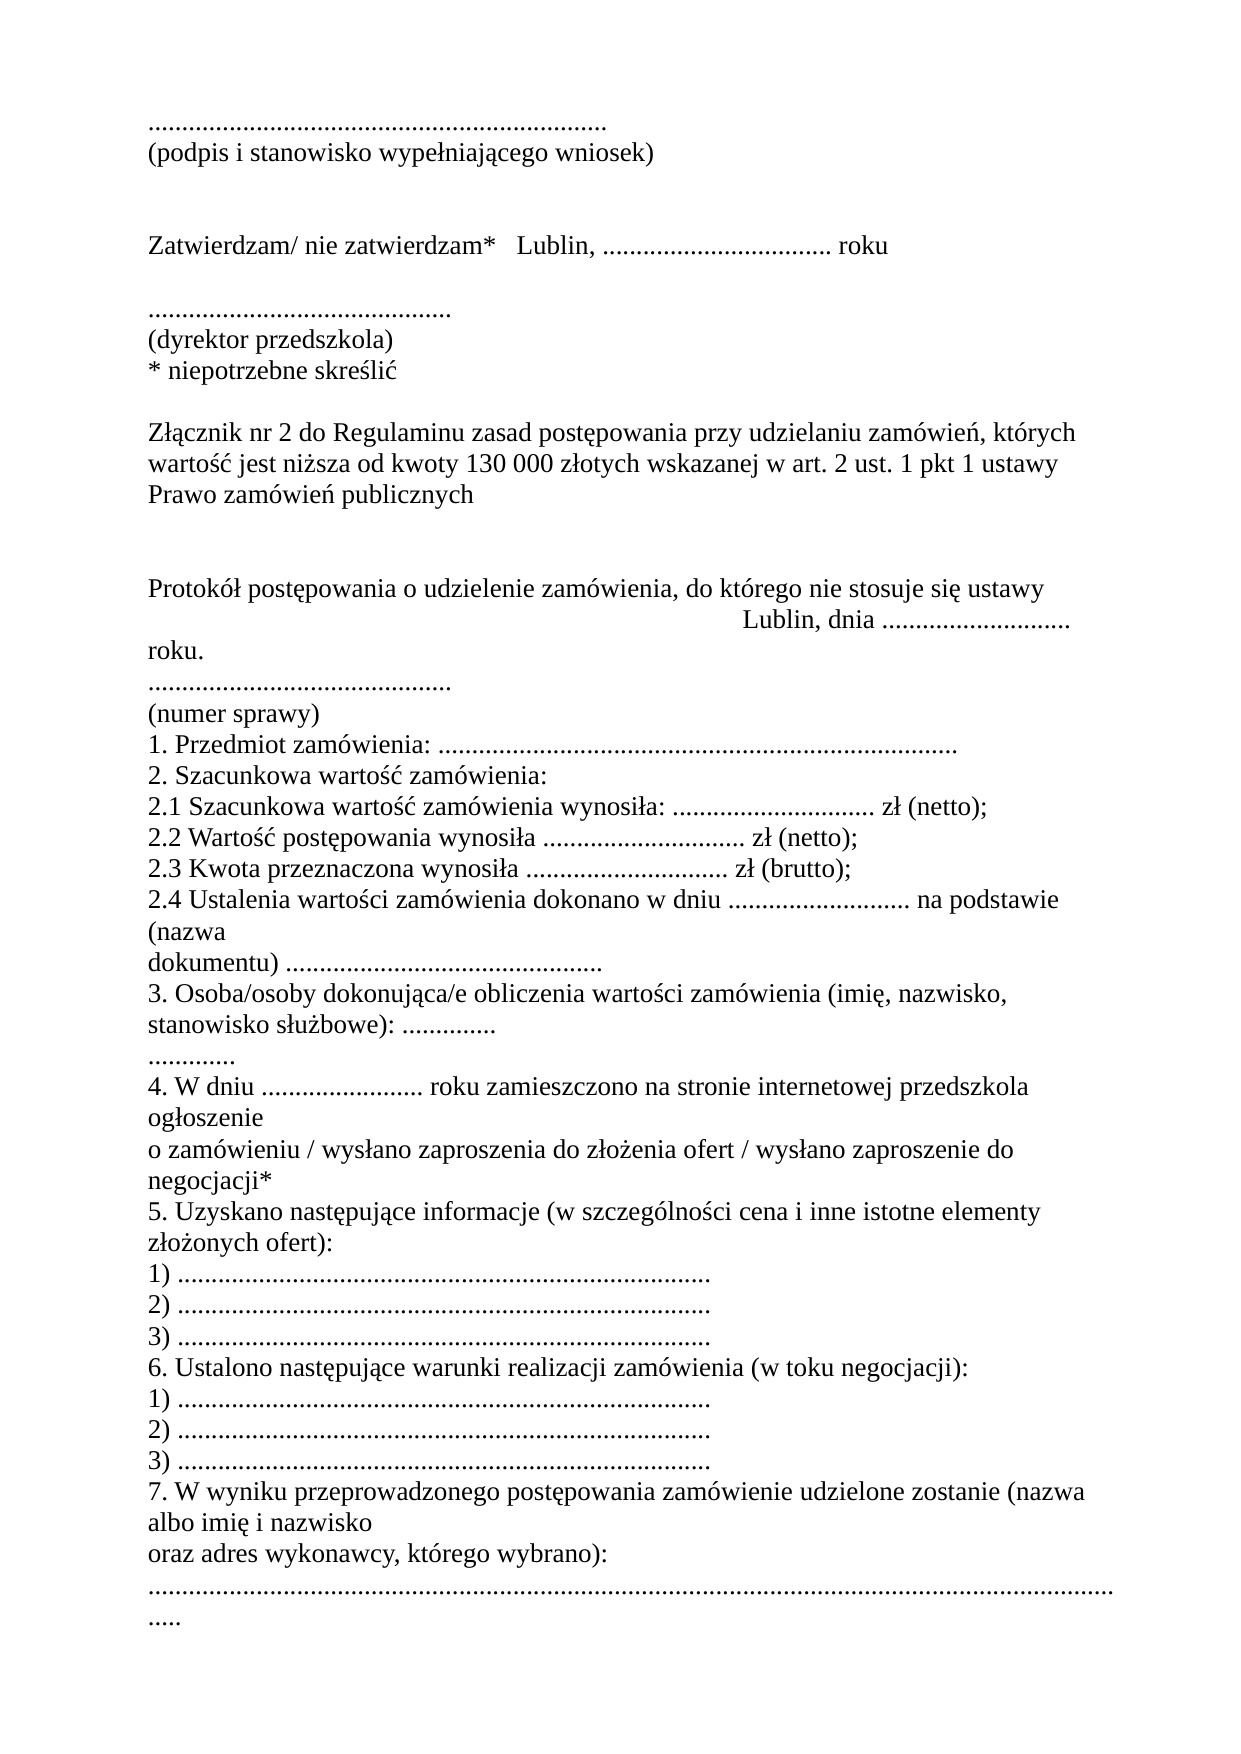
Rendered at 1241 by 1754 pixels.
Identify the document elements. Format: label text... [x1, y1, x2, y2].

text Złącznik nr 2 do Regulaminu zasad postępowania przy udzielaniu zamówień, których wartość jest niższa od kwoty 130 000 złotych wskazanej w art. 2 ust. 1 pkt 1 ustawy Prawo zamówień publicznych [148, 416, 1122, 510]
text .................................................................... (podpis i stanowisko wypełniającego wniosek) [148, 74, 1122, 167]
text Zatwierdzam/ nie zatwierdzam* Lublin, .................................. roku [148, 198, 1122, 261]
text ............................................. (dyrektor przedszkola) [148, 261, 1122, 354]
text * niepotrzebne skreślić [148, 354, 1122, 385]
text Protokół postępowania o udzielenie zamówienia, do którego nie stosuje się ustawy Lublin, dnia ............................ roku. ............................................. (numer sprawy) 1. Przedmiot zamówienia: ............................................................................. 2. Szacunkowa wartość zamówienia: 2.1 Szacunkowa wartość zamówienia wynosiła: .............................. zł (netto); 2.2 Wartość postępowania wynosiła .............................. zł (netto); 2.3 Kwota przeznaczona wynosiła .............................. zł (brutto); 2.4 Ustalenia wartości zamówienia dokonano w dniu ........................... na podstawie (nazwa dokumentu) ............................................... 3. Osoba/osoby dokonująca/e obliczenia wartości zamówienia (imię, nazwisko, stanowisko służbowe): .............. ............. 4. W dniu ........................ roku zamieszczono na stronie internetowej przedszkola ogłoszenie o zamówieniu / wysłano zaproszenia do złożenia ofert / wysłano zaproszenie do negocjacji* 5. Uzyskano następujące informacje (w szczególności cena i inne istotne elementy złożonych ofert): 1) ............................................................................... 2) ............................................................................... 3) ............................................................................... 6. Ustalono następujące warunki realizacji zamówienia (w toku negocjacji): 1) ............................................................................... 2) ............................................................................... 3) ............................................................................... 7. W wyniku przeprowadzonego postępowania zamówienie udzielone zostanie (nazwa albo imię i nazwisko oraz adres wykonawcy, którego wybrano): .................................................................................................................................................... [148, 541, 1122, 1631]
